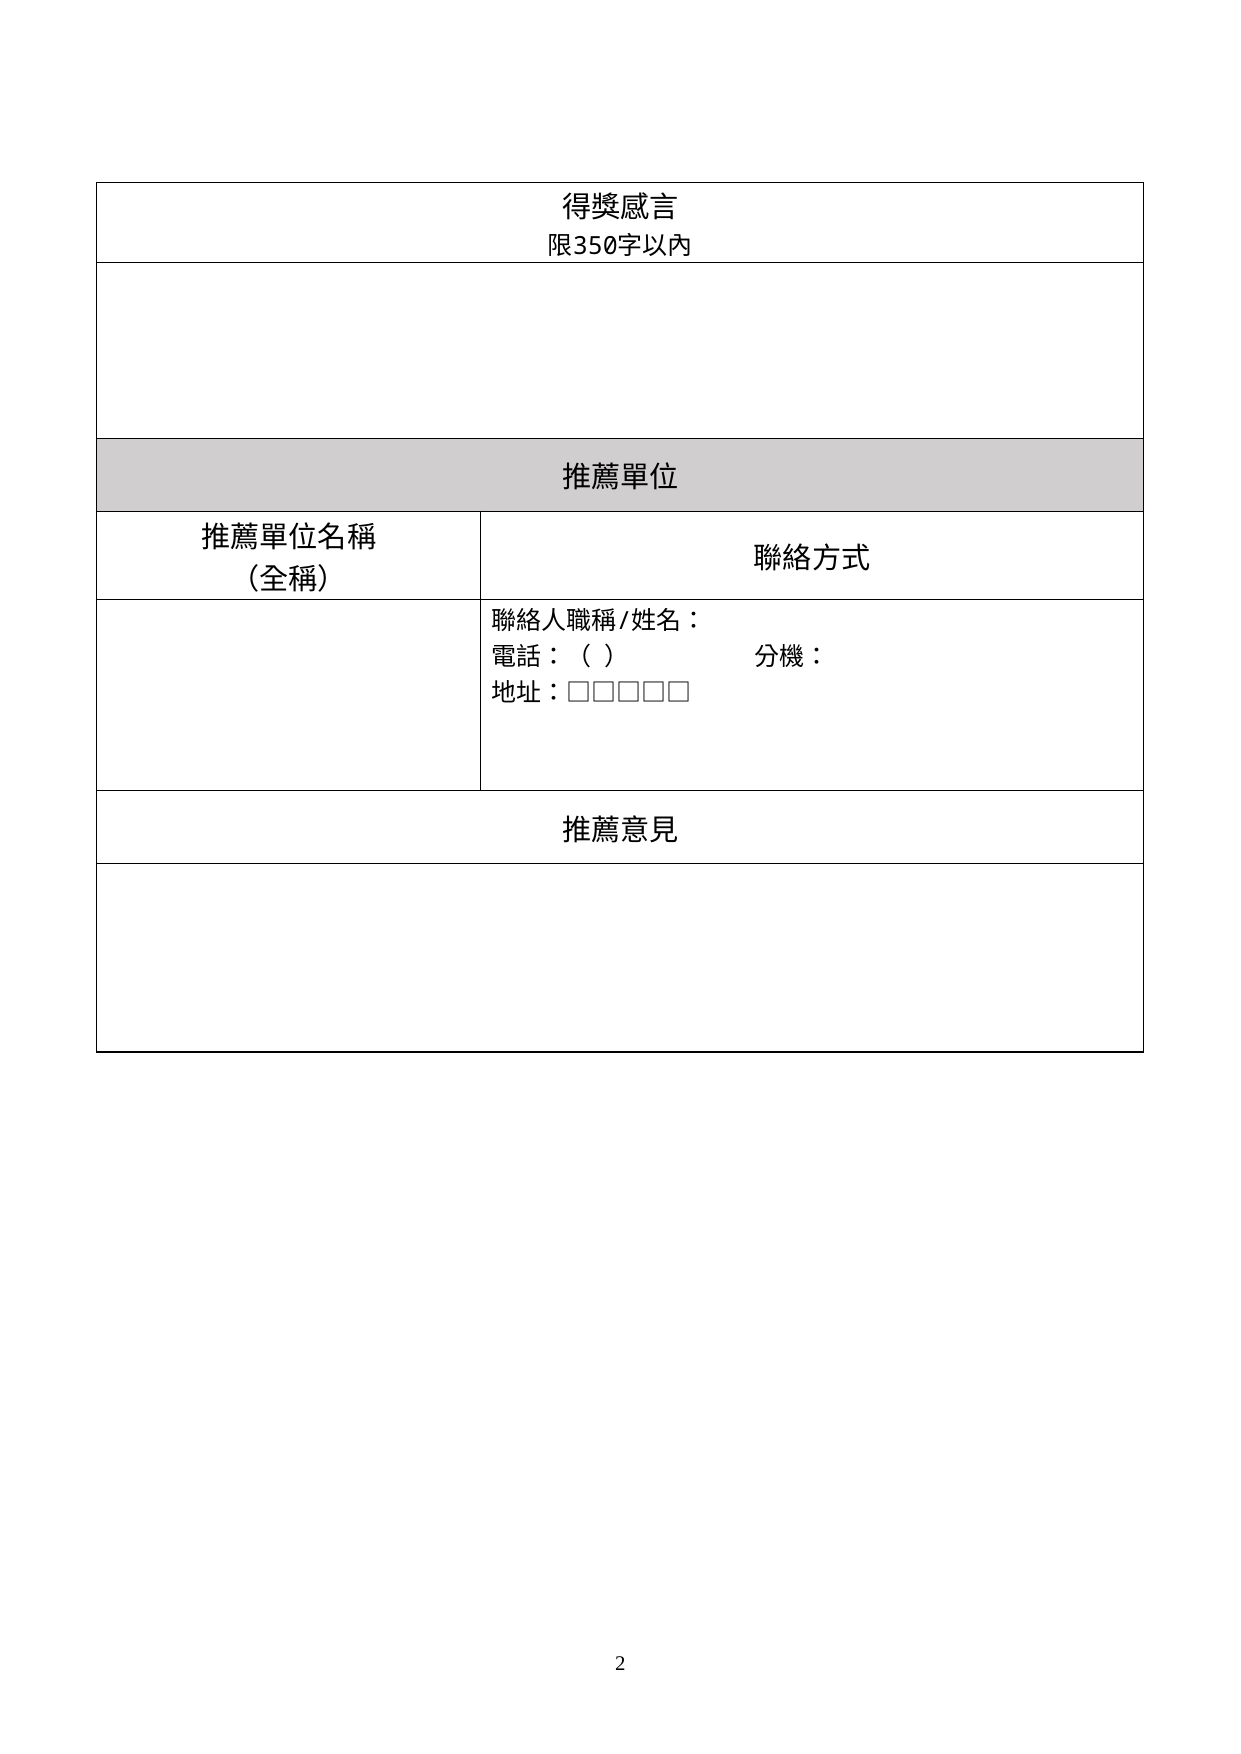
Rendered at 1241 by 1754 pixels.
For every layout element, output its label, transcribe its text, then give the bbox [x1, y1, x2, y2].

table_cell 推薦意見 [97, 791, 1143, 863]
table_cell [97, 864, 1143, 1051]
table_cell [97, 263, 1143, 438]
table_cell 聯絡方式 [481, 512, 1143, 599]
table_cell 得獎感言 限350字以內 [97, 183, 1143, 262]
table_cell 聯絡人職稱/姓名： 電話：（ ） 分機： 地址：□□□□□ [481, 600, 1143, 790]
table_cell 推薦單位 [97, 439, 1143, 511]
table_cell 推薦單位名稱 （全稱） [97, 512, 480, 599]
table_cell [97, 600, 480, 790]
